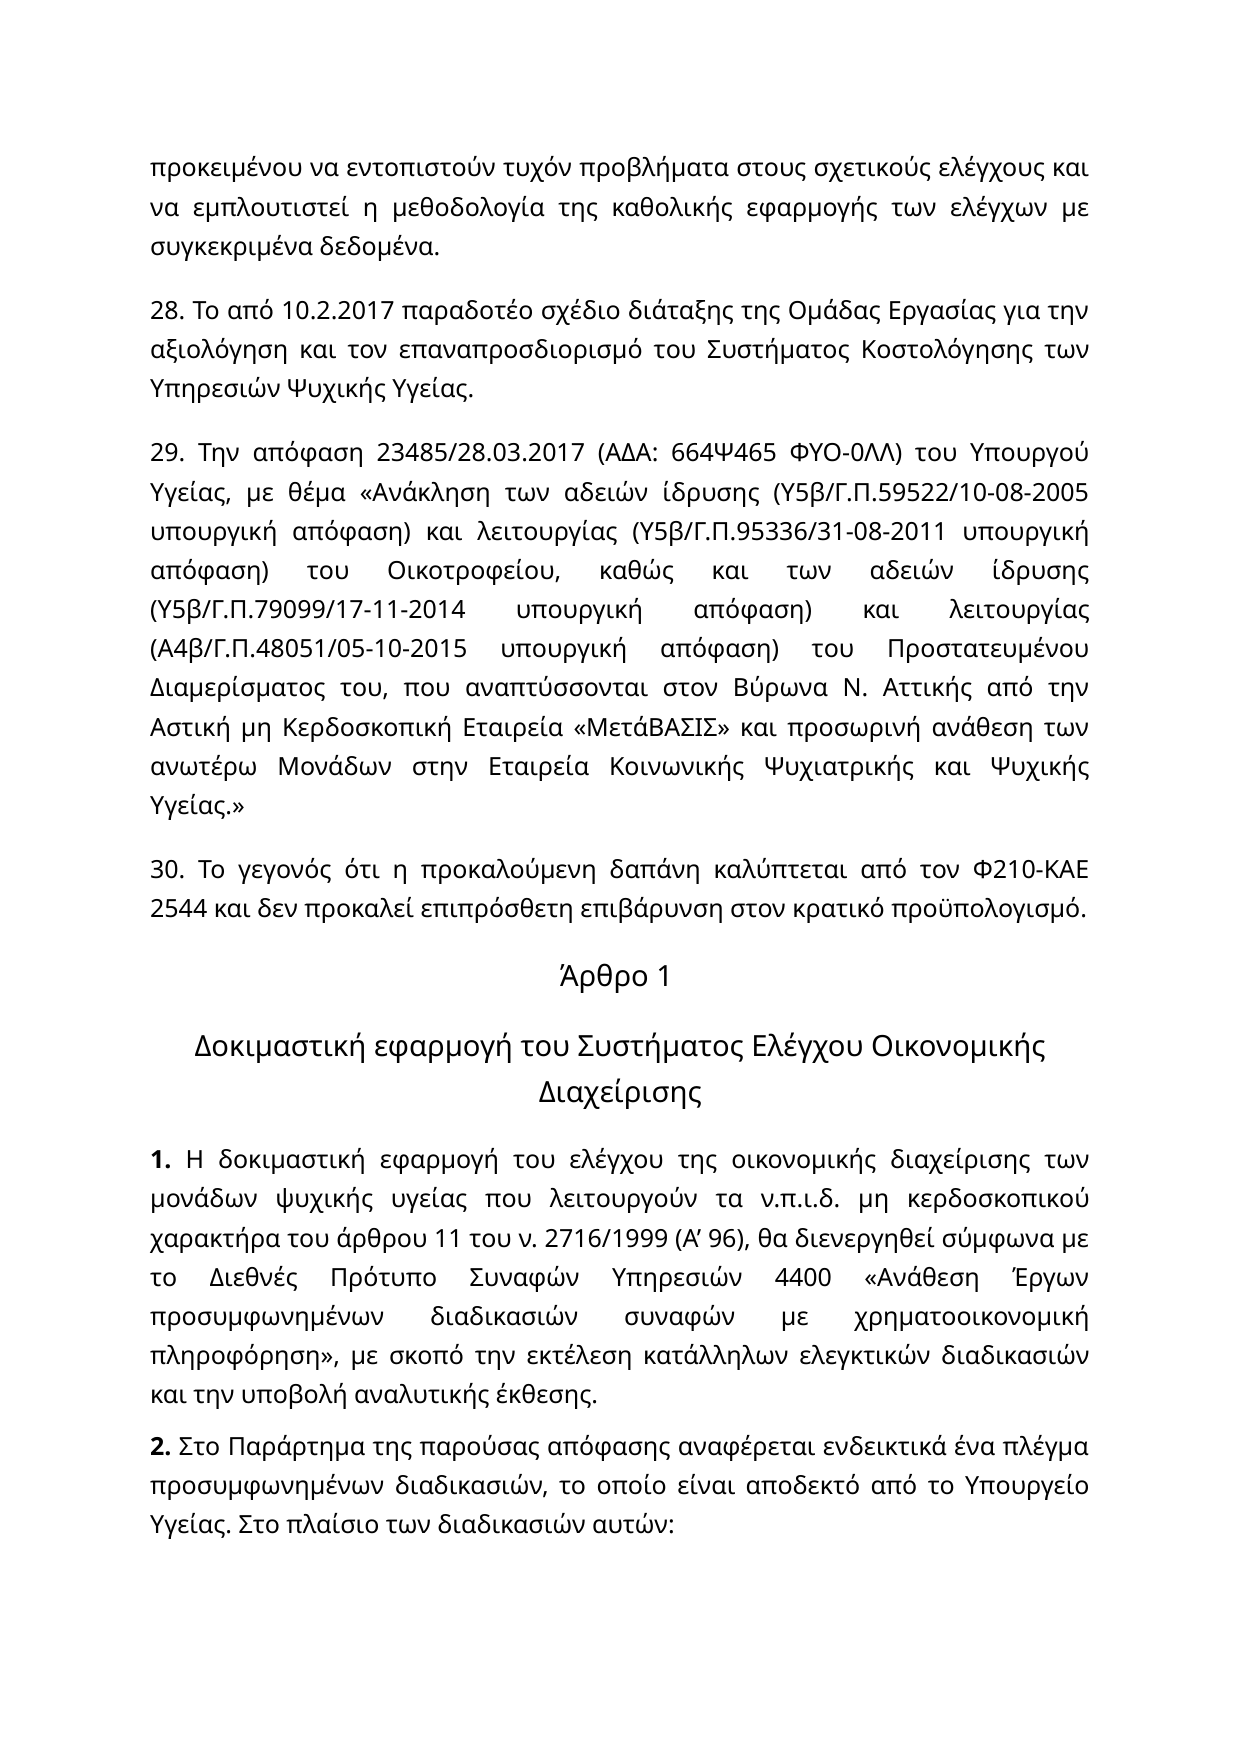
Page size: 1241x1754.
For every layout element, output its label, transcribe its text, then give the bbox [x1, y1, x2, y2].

subtitle Άρθρο 1 [150, 955, 1090, 995]
text 28. Το από 10.2.2017 παραδοτέο σχέδιο διάταξης της Ομάδας Εργασίας για την αξιολόγηση και τον επαναπροσδιορισμό του Συστήματος Κοστολόγησης των Υπηρεσιών Ψυχικής Υγείας. [150, 292, 1090, 405]
subtitle Δοκιμαστική εφαρμογή του Συστήματος Ελέγχου Οικονομικής Διαχείρισης [150, 1026, 1090, 1111]
text 29. Την απόφαση 23485/28.03.2017 (ΑΔΑ: 664Ψ465 ΦΥΟ-0ΛΛ) του Υπουργού Υγείας, με θέμα «Ανάκληση των αδειών ίδρυσης (Υ5β/Γ.Π.59522/10-08-2005 υπουργική απόφαση) και λειτουργίας (Υ5β/Γ.Π.95336/31-08-2011 υπουργική απόφαση) του Οικοτροφείου, καθώς και των αδειών ίδρυσης (Υ5β/Γ.Π.79099/17-11-2014 υπουργική απόφαση) και λειτουργίας (Α4β/Γ.Π.48051/05-10-2015 υπουργική απόφαση) του Προστατευμένου Διαμερίσματος του, που αναπτύσσονται στον Βύρωνα Ν. Αττικής από την Αστική μη Κερδοσκοπική Εταιρεία «ΜετάΒΑΣΙΣ» και προσωρινή ανάθεση των ανωτέρω Μονάδων στην Εταιρεία Κοινωνικής Ψυχιατρικής και Ψυχικής Υγείας.» [150, 435, 1090, 822]
text 30. Το γεγονός ότι η προκαλούμενη δαπάνη καλύπτεται από τον Φ210-ΚΑΕ 2544 και δεν προκαλεί επιπρόσθετη επιβάρυνση στον κρατικό προϋπολογισμό. [150, 852, 1090, 925]
text 2. Στο Παράρτημα της παρούσας απόφασης αναφέρεται ενδεικτικά ένα πλέγμα προσυμφωνημένων διαδικασιών, το οποίο είναι αποδεκτό από το Υπουργείο Υγείας. Στο πλαίσιο των διαδικασιών αυτών: [150, 1428, 1090, 1541]
text 1. Η δοκιμαστική εφαρμογή του ελέγχου της οικονομικής διαχείρισης των μονάδων ψυχικής υγείας που λειτουργούν τα ν.π.ι.δ. μη κερδοσκοπικού χαρακτήρα του άρθρου 11 του ν. 2716/1999 (Α’ 96), θα διενεργηθεί σύμφωνα με το Διεθνές Πρότυπο Συναφών Υπηρεσιών 4400 «Ανάθεση Έργων προσυμφωνημένων διαδικασιών συναφών με χρηματοοικονομική πληροφόρηση», με σκοπό την εκτέλεση κατάλληλων ελεγκτικών διαδικασιών και την υποβολή αναλυτικής έκθεσης. [150, 1142, 1090, 1411]
text προκειμένου να εντοπιστούν τυχόν προβλήματα στους σχετικούς ελέγχους και να εμπλουτιστεί η μεθοδολογία της καθολικής εφαρμογής των ελέγχων με συγκεκριμένα δεδομένα. [150, 150, 1090, 262]
